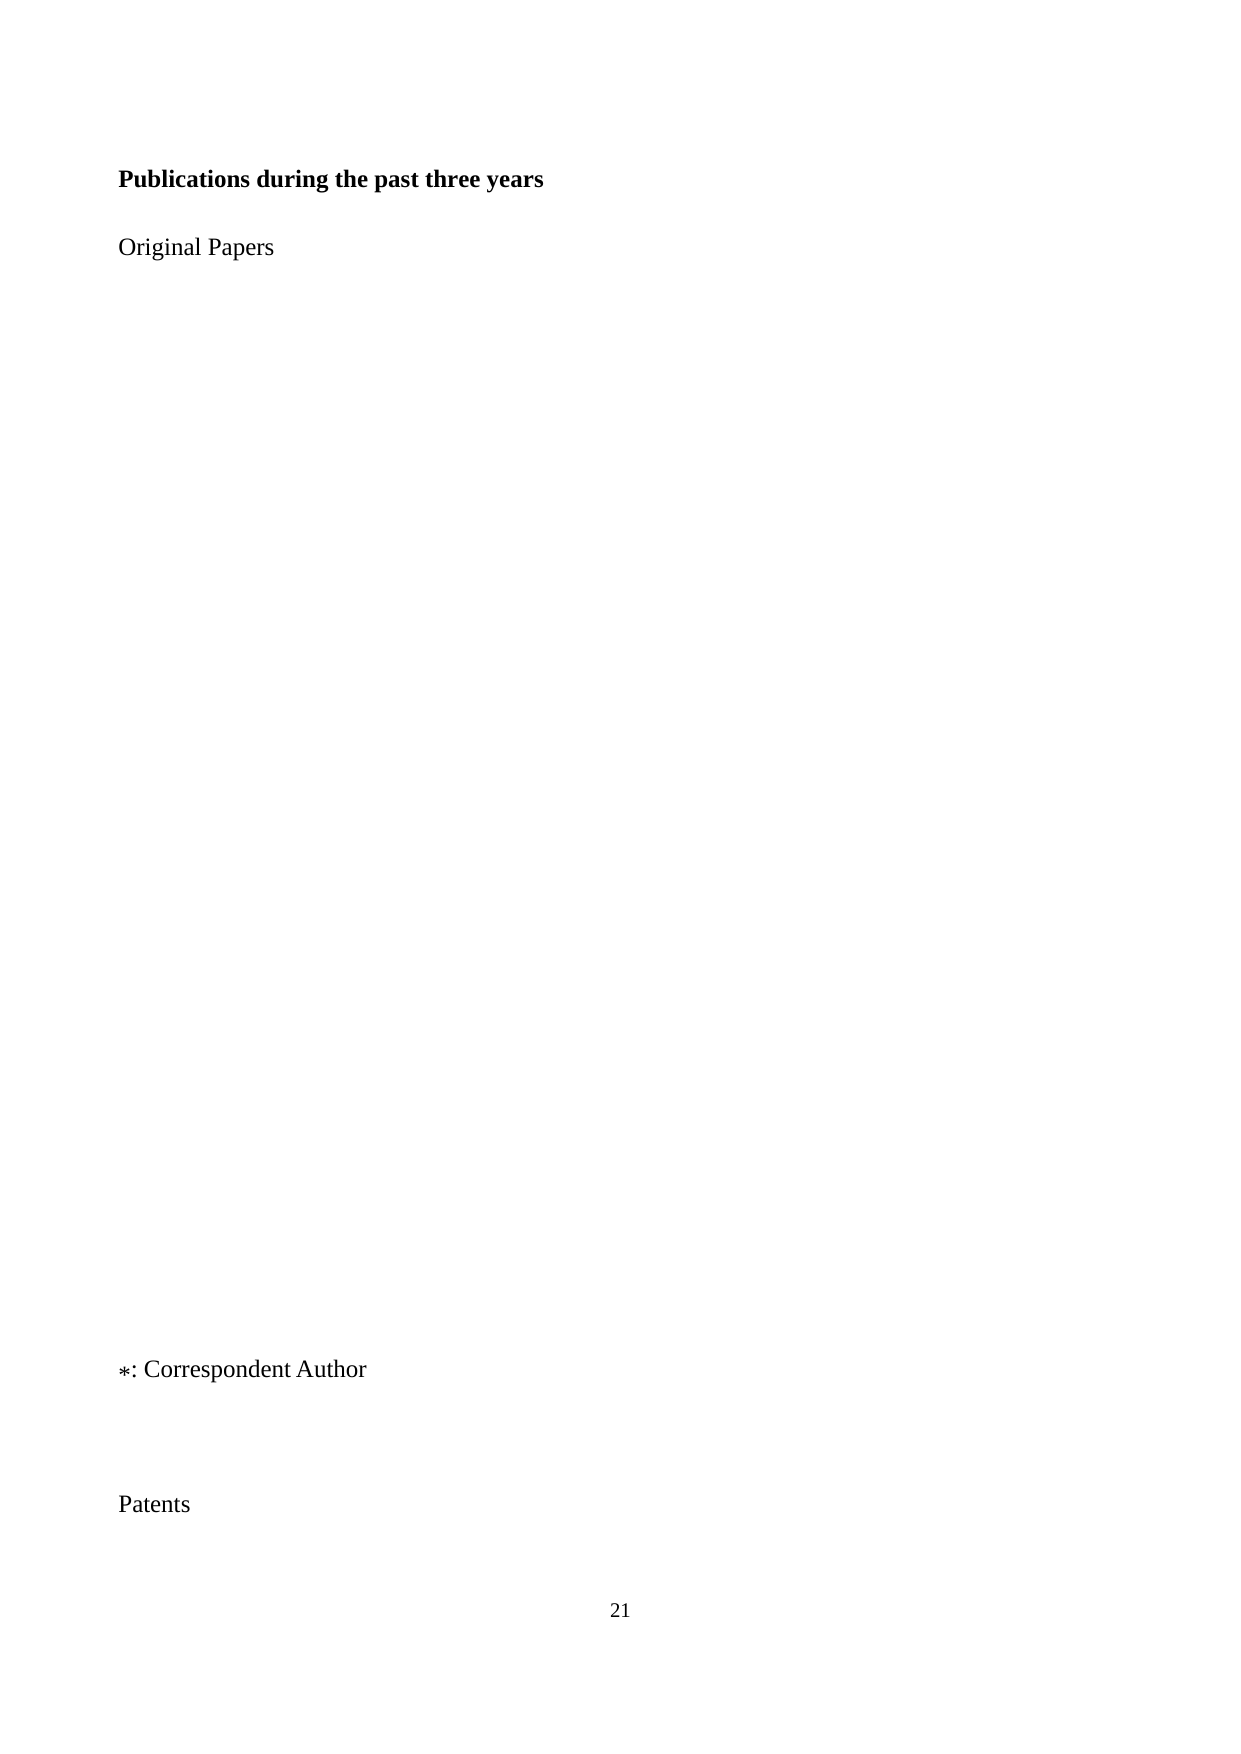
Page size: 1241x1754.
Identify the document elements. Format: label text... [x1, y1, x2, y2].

text Patents [118, 1461, 1122, 1524]
text *: Correspondent Author [118, 1330, 1122, 1393]
text Original Papers [118, 205, 1122, 268]
text Publications during the past three years [118, 136, 1122, 199]
